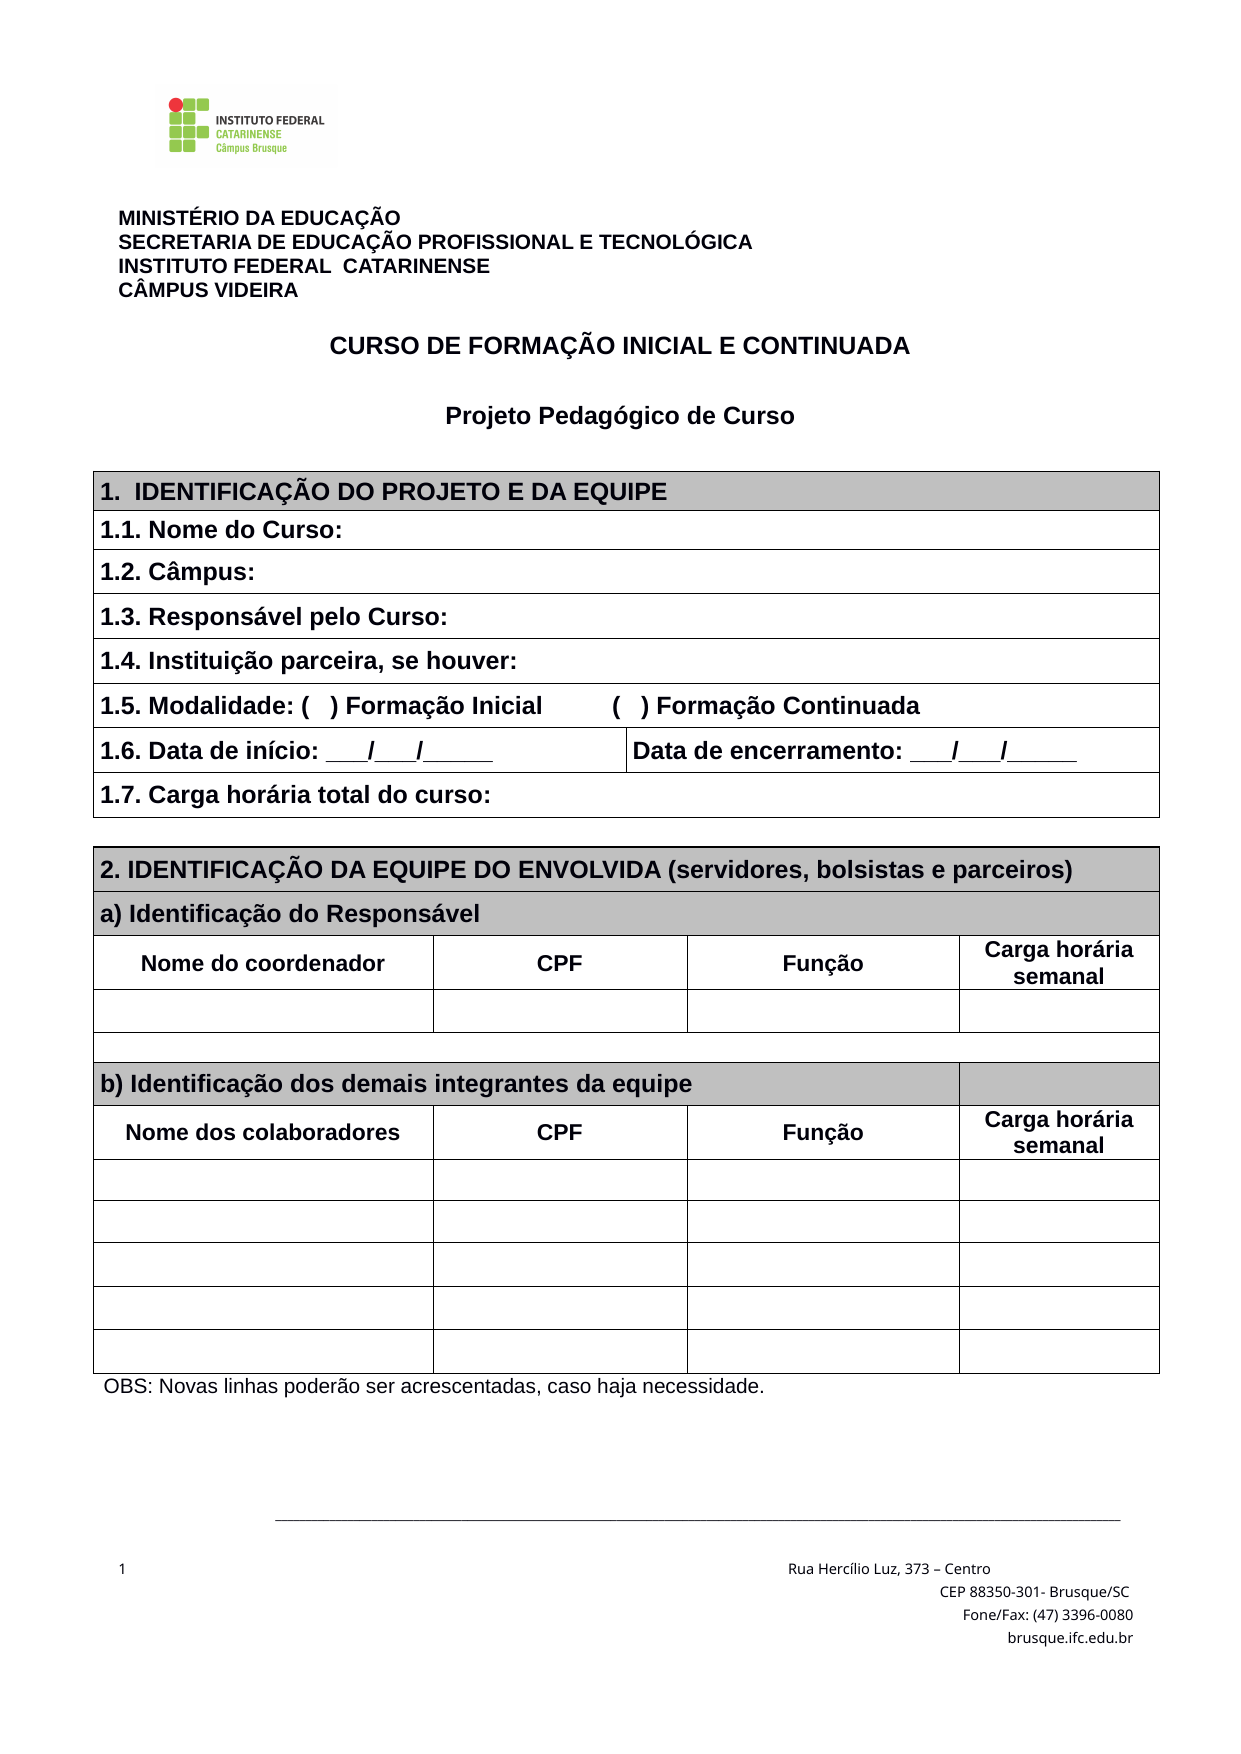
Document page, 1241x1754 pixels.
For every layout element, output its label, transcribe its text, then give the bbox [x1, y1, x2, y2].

table_cell [960, 990, 1159, 1032]
table_cell [688, 1243, 959, 1286]
table_cell 1.2. Câmpus: [94, 550, 1159, 593]
table_cell CPF [434, 1106, 687, 1159]
table_cell Carga horária semanal [960, 1106, 1159, 1159]
table_cell [434, 1287, 687, 1329]
table_cell [960, 1330, 1159, 1373]
table_cell [94, 1243, 433, 1286]
subtitle Projeto Pedagógico de Curso [118, 401, 1122, 429]
table_cell Função [688, 936, 959, 989]
table_cell a) Identificação do Responsável [94, 892, 1159, 935]
table_cell [94, 1287, 433, 1329]
table_cell [688, 1330, 959, 1373]
table_cell [94, 1330, 433, 1373]
table_cell 1.6. Data de início: ___/___/_____ [94, 728, 626, 772]
table_cell 1.3. Responsável pelo Curso: [94, 594, 1159, 638]
table_cell [960, 1243, 1159, 1286]
table_cell Data de encerramento: ___/___/_____ [627, 728, 1159, 772]
table_cell Nome dos colaboradores [94, 1106, 433, 1159]
table_cell CPF [434, 936, 687, 989]
table_cell [94, 990, 433, 1032]
table_cell [434, 1160, 687, 1199]
table_cell 1.5. Modalidade: ( ) Formação Inicial ( ) Formação Continuada [94, 684, 1159, 727]
table_cell 1.7. Carga horária total do curso: [94, 773, 1159, 817]
table_cell [960, 1063, 1159, 1105]
table_cell Carga horária semanal [960, 936, 1159, 989]
table_cell [434, 990, 687, 1032]
table_cell b) Identificação dos demais integrantes da equipe [94, 1063, 959, 1105]
table_cell [94, 1160, 433, 1199]
picture [155, 84, 338, 168]
table_cell [434, 1201, 687, 1242]
table_cell [960, 1201, 1159, 1242]
table_cell [688, 1160, 959, 1199]
table_cell [434, 1330, 687, 1373]
table_cell [688, 1287, 959, 1329]
table_cell [94, 1201, 433, 1242]
table_header 2. IDENTIFICAÇÃO DA EQUIPE DO ENVOLVIDA (servidores, bolsistas e parceiros) [94, 848, 1159, 891]
table_header 1. IDENTIFICAÇÃO DO PROJETO E DA EQUIPE [94, 472, 1159, 510]
table_cell [960, 1160, 1159, 1199]
table_cell 1.4. Instituição parceira, se houver: [94, 639, 1159, 682]
table_cell [960, 1287, 1159, 1329]
table_cell 1.1. Nome do Curso: [94, 511, 1159, 548]
subtitle CURSO DE FORMAÇÃO INICIAL E CONTINUADA [118, 331, 1122, 359]
table_cell Função [688, 1106, 959, 1159]
table_cell [688, 990, 959, 1032]
table_cell [434, 1243, 687, 1286]
table_cell [688, 1201, 959, 1242]
table_cell [94, 1033, 1159, 1062]
table_cell Nome do coordenador [94, 936, 433, 989]
text OBS: Novas linhas poderão ser acrescentadas, caso haja necessidade. [103, 1374, 1122, 1398]
